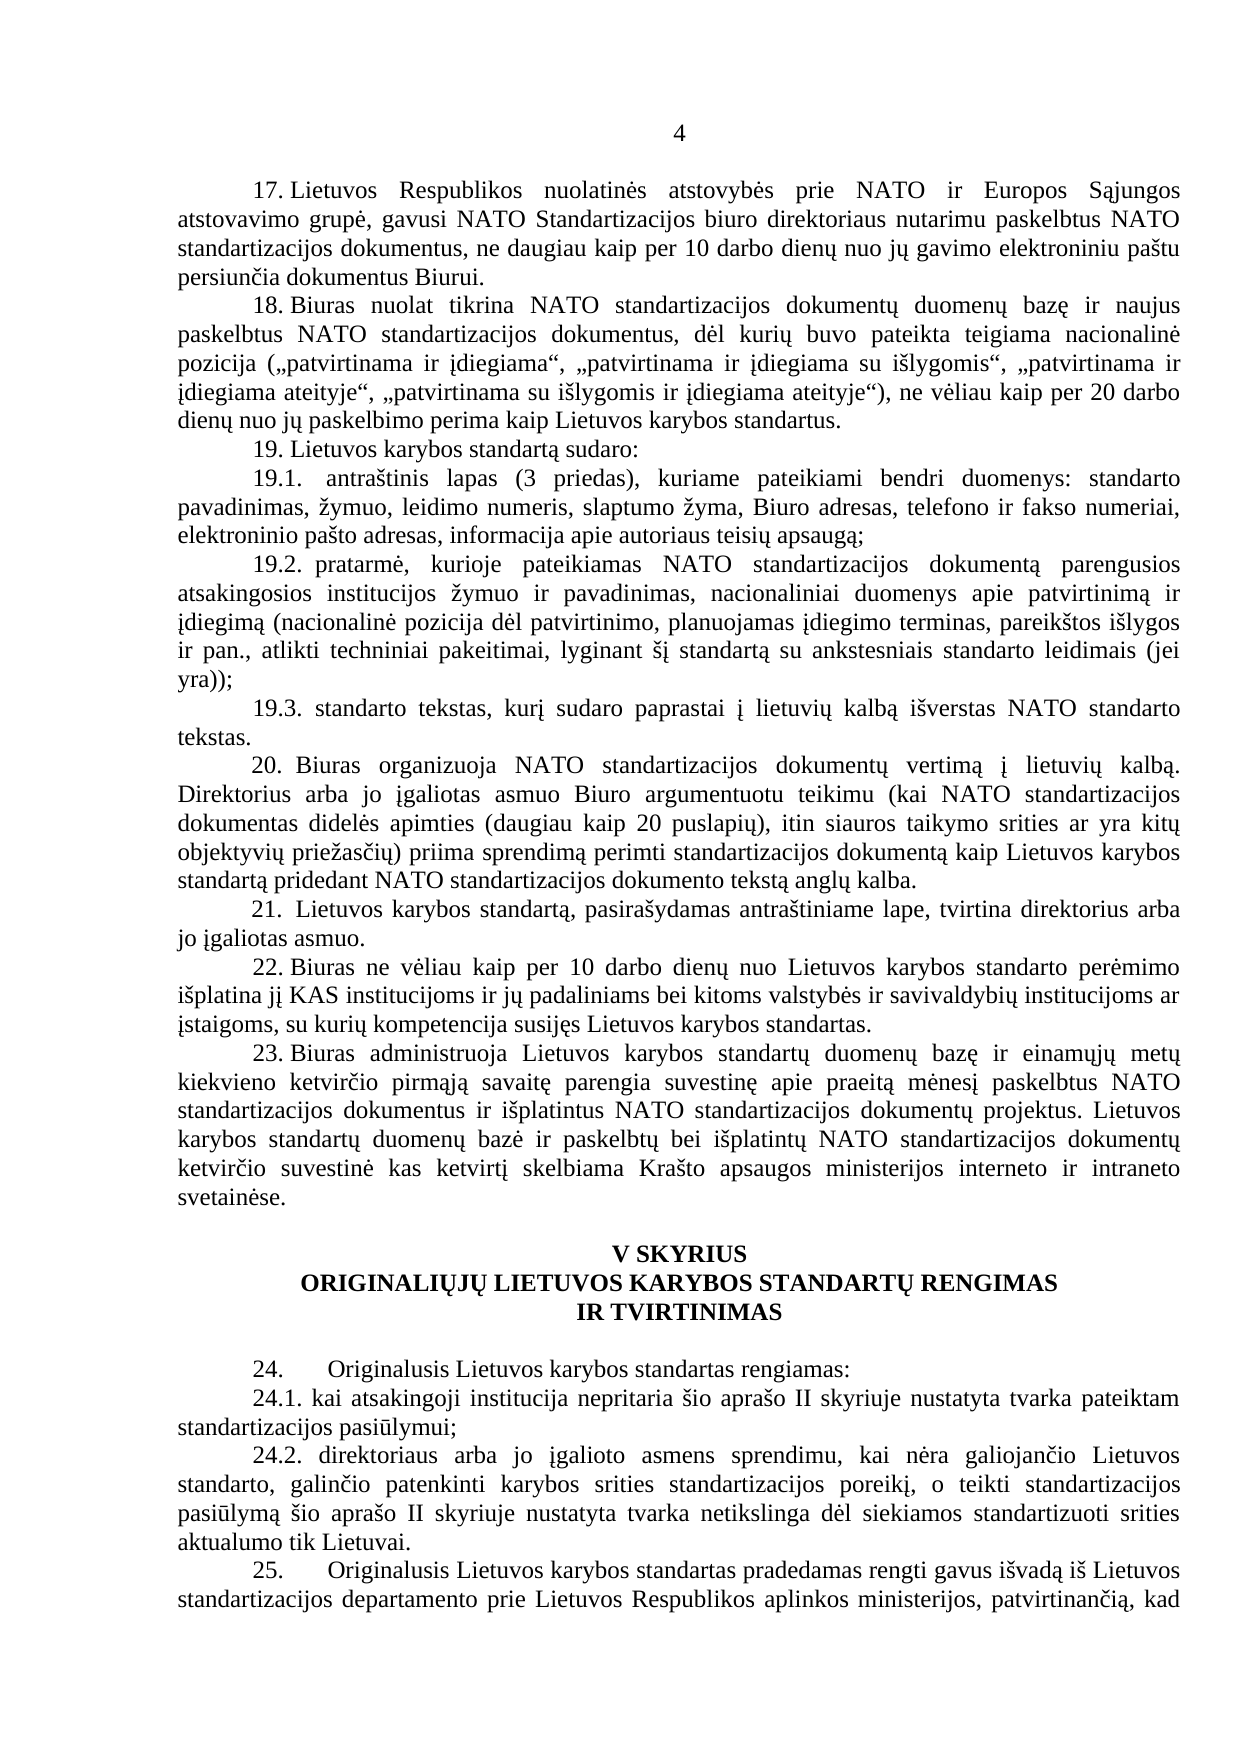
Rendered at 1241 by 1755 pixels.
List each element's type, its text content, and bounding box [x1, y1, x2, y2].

text 20. Biuras organizuoja NATO standartizacijos dokumentų vertimą į lietuvių kalbą. Direktorius arba jo įgaliotas asmuo Biuro argumentuotu teikimu (kai NATO standartizacijos dokumentas didelės apimties (daugiau kaip 20 puslapių), itin siauros taikymo srities ar yra kitų objektyvių priežasčių) priima sprendimą perimti standartizacijos dokumentą kaip Lietuvos karybos standartą pridedant NATO standartizacijos dokumento tekstą anglų kalba. [177, 751, 1181, 894]
text Originaliųjų Lietuvos karybos standartų rengimas [177, 1268, 1181, 1297]
text 19. Lietuvos karybos standartą sudaro: [177, 434, 1181, 463]
text ir tvirtinimas [177, 1297, 1181, 1326]
text 22. Biuras ne vėliau kaip per 10 darbo dienų nuo Lietuvos karybos standarto perėmimo išplatina jį KAS institucijoms ir jų padaliniams bei kitoms valstybės ir savivaldybių institucijoms ar įstaigoms, su kurių kompetencija susijęs Lietuvos karybos standartas. [177, 952, 1181, 1038]
text 18. Biuras nuolat tikrina NATO standartizacijos dokumentų duomenų bazę ir naujus paskelbtus NATO standartizacijos dokumentus, dėl kurių buvo pateikta teigiama nacionalinė pozicija („patvirtinama ir įdiegiama“, „patvirtinama ir įdiegiama su išlygomis“, „patvirtinama ir įdiegiama ateityje“, „patvirtinama su išlygomis ir įdiegiama ateityje“), ne vėliau kaip per 20 darbo dienų nuo jų paskelbimo perima kaip Lietuvos karybos standartus. [177, 291, 1181, 434]
text 24. Originalusis Lietuvos karybos standartas rengiamas: [177, 1354, 1181, 1383]
text V SKYRIUS [177, 1239, 1181, 1268]
text 17. Lietuvos Respublikos nuolatinės atstovybės prie NATO ir Europos Sąjungos atstovavimo grupė, gavusi NATO Standartizacijos biuro direktoriaus nutarimu paskelbtus NATO standartizacijos dokumentus, ne daugiau kaip per 10 darbo dienų nuo jų gavimo elektroniniu paštu persiunčia dokumentus Biurui. [177, 176, 1181, 291]
text 24.1. kai atsakingoji institucija nepritaria šio aprašo II skyriuje nustatyta tvarka pateiktam standartizacijos pasiūlymui; [177, 1383, 1181, 1441]
text 24.2. direktoriaus arba jo įgalioto asmens sprendimu, kai nėra galiojančio Lietuvos standarto, galinčio patenkinti karybos srities standartizacijos poreikį, o teikti standartizacijos pasiūlymą šio aprašo II skyriuje nustatyta tvarka netikslinga dėl siekiamos standartizuoti srities aktualumo tik Lietuvai. [177, 1441, 1181, 1556]
text 19.3. standarto tekstas, kurį sudaro paprastai į lietuvių kalbą išverstas NATO standarto tekstas. [177, 693, 1181, 751]
text 19.1. antraštinis lapas (3 priedas), kuriame pateikiami bendri duomenys: standarto pavadinimas, žymuo, leidimo numeris, slaptumo žyma, Biuro adresas, telefono ir fakso numeriai, elektroninio pašto adresas, informacija apie autoriaus teisių apsaugą; [177, 463, 1181, 549]
text 21. Lietuvos karybos standartą, pasirašydamas antraštiniame lape, tvirtina direktorius arba jo įgaliotas asmuo. [177, 894, 1181, 952]
text 23. Biuras administruoja Lietuvos karybos standartų duomenų bazę ir einamųjų metų kiekvieno ketvirčio pirmąją savaitę parengia suvestinę apie praeitą mėnesį paskelbtus NATO standartizacijos dokumentus ir išplatintus NATO standartizacijos dokumentų projektus. Lietuvos karybos standartų duomenų bazė ir paskelbtų bei išplatintų NATO standartizacijos dokumentų ketvirčio suvestinė kas ketvirtį skelbiama Krašto apsaugos ministerijos interneto ir intraneto svetainėse. [177, 1038, 1181, 1211]
text 25. Originalusis Lietuvos karybos standartas pradedamas rengti gavus išvadą iš Lietuvos standartizacijos departamento prie Lietuvos Respublikos aplinkos ministerijos, patvirtinančią, kad [177, 1556, 1181, 1613]
text 19.2. pratarmė, kurioje pateikiamas NATO standartizacijos dokumentą parengusios atsakingosios institucijos žymuo ir pavadinimas, nacionaliniai duomenys apie patvirtinimą ir įdiegimą (nacionalinė pozicija dėl patvirtinimo, planuojamas įdiegimo terminas, pareikštos išlygos ir pan., atlikti techniniai pakeitimai, lyginant šį standartą su ankstesniais standarto leidimais (jei yra)); [177, 549, 1181, 693]
